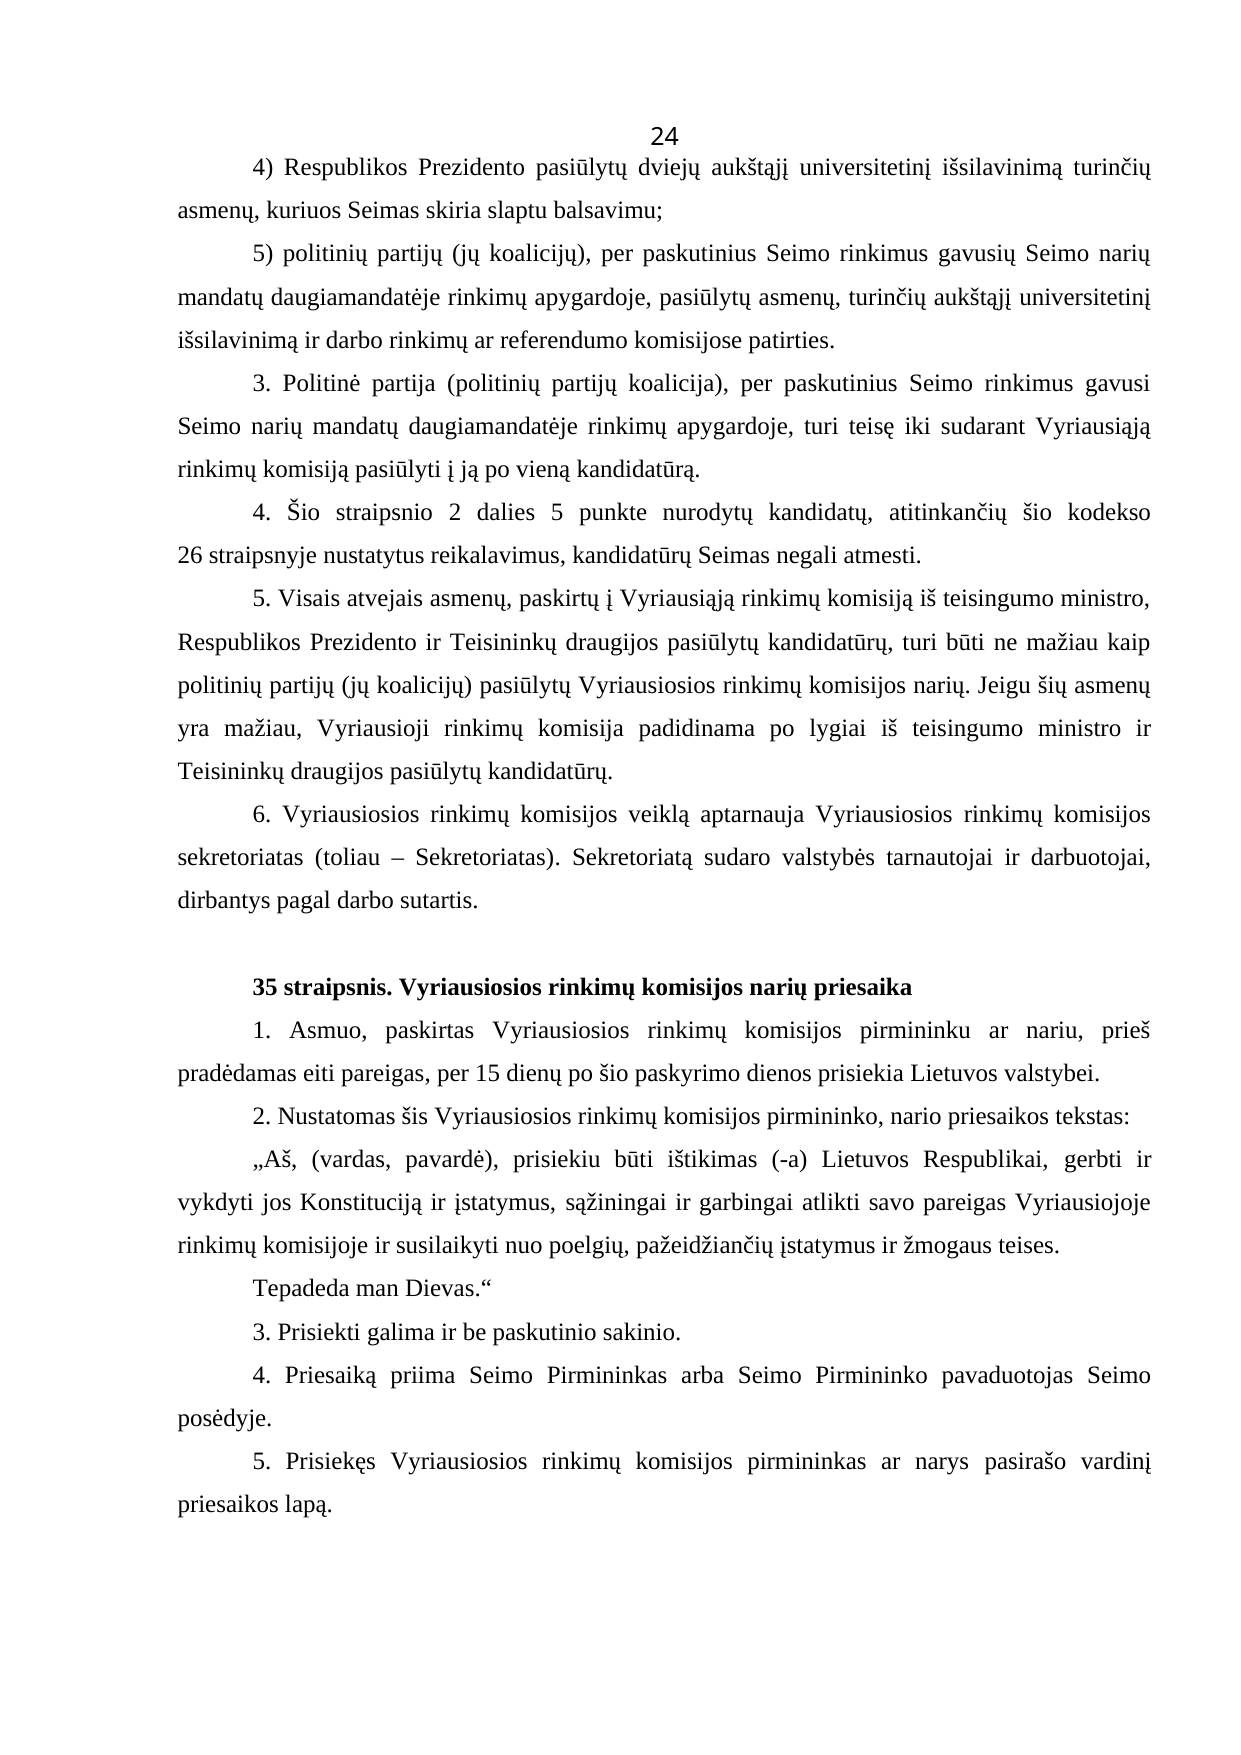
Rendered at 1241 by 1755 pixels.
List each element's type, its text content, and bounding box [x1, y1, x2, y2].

text 2. Nustatomas šis Vyriausiosios rinkimų komisijos pirmininko, nario priesaikos tekstas: [177, 1101, 1152, 1130]
text 5. Prisiekęs Vyriausiosios rinkimų komisijos pirmininkas ar narys pasirašo vardinį priesaikos lapą. [177, 1446, 1152, 1518]
text 4) Respublikos Prezidento pasiūlytų dviejų aukštąjį universitetinį išsilavinimą turinčių asmenų, kuriuos Seimas skiria slaptu balsavimu; [177, 152, 1152, 224]
text 1. Asmuo, paskirtas Vyriausiosios rinkimų komisijos pirmininku ar nariu, prieš pradėdamas eiti pareigas, per 15 dienų po šio paskyrimo dienos prisiekia Lietuvos valstybei. [177, 1015, 1152, 1087]
text 3. Politinė partija (politinių partijų koalicija), per paskutinius Seimo rinkimus gavusi Seimo narių mandatų daugiamandatėje rinkimų apygardoje, turi teisę iki sudarant Vyriausiąją rinkimų komisiją pasiūlyti į ją po vieną kandidatūrą. [177, 368, 1152, 483]
text 4. Šio straipsnio 2 dalies 5 punkte nurodytų kandidatų, atitinkančių šio kodekso 26 straipsnyje nustatytus reikalavimus, kandidatūrų Seimas negali atmesti. [177, 497, 1152, 569]
text Tepadeda man Dievas.“ [177, 1273, 1152, 1302]
text 35 straipsnis. Vyriausiosios rinkimų komisijos narių priesaika [177, 972, 1152, 1000]
text 5. Visais atvejais asmenų, paskirtų į Vyriausiąją rinkimų komisiją iš teisingumo ministro, Respublikos Prezidento ir Teisininkų draugijos pasiūlytų kandidatūrų, turi būti ne mažiau kaip politinių partijų (jų koalicijų) pasiūlytų Vyriausiosios rinkimų komisijos narių. Jeigu šių asmenų yra mažiau, Vyriausioji rinkimų komisija padidinama po lygiai iš teisingumo ministro ir Teisininkų draugijos pasiūlytų kandidatūrų. [177, 583, 1152, 785]
text 6. Vyriausiosios rinkimų komisijos veiklą aptarnauja Vyriausiosios rinkimų komisijos sekretoriatas (toliau – Sekretoriatas). Sekretoriatą sudaro valstybės tarnautojai ir darbuotojai, dirbantys pagal darbo sutartis. [177, 799, 1152, 914]
text 3. Prisiekti galima ir be paskutinio sakinio. [177, 1317, 1152, 1345]
text 4. Priesaiką priima Seimo Pirmininkas arba Seimo Pirmininko pavaduotojas Seimo posėdyje. [177, 1360, 1152, 1432]
text 5) politinių partijų (jų koalicijų), per paskutinius Seimo rinkimus gavusių Seimo narių mandatų daugiamandatėje rinkimų apygardoje, pasiūlytų asmenų, turinčių aukštąjį universitetinį išsilavinimą ir darbo rinkimų ar referendumo komisijose patirties. [177, 238, 1152, 353]
text „Aš, (vardas, pavardė), prisiekiu būti ištikimas (-a) Lietuvos Respublikai, gerbti ir vykdyti jos Konstituciją ir įstatymus, sąžiningai ir garbingai atlikti savo pareigas Vyriausiojoje rinkimų komisijoje ir susilaikyti nuo poelgių, pažeidžiančių įstatymus ir žmogaus teises. [177, 1144, 1152, 1259]
